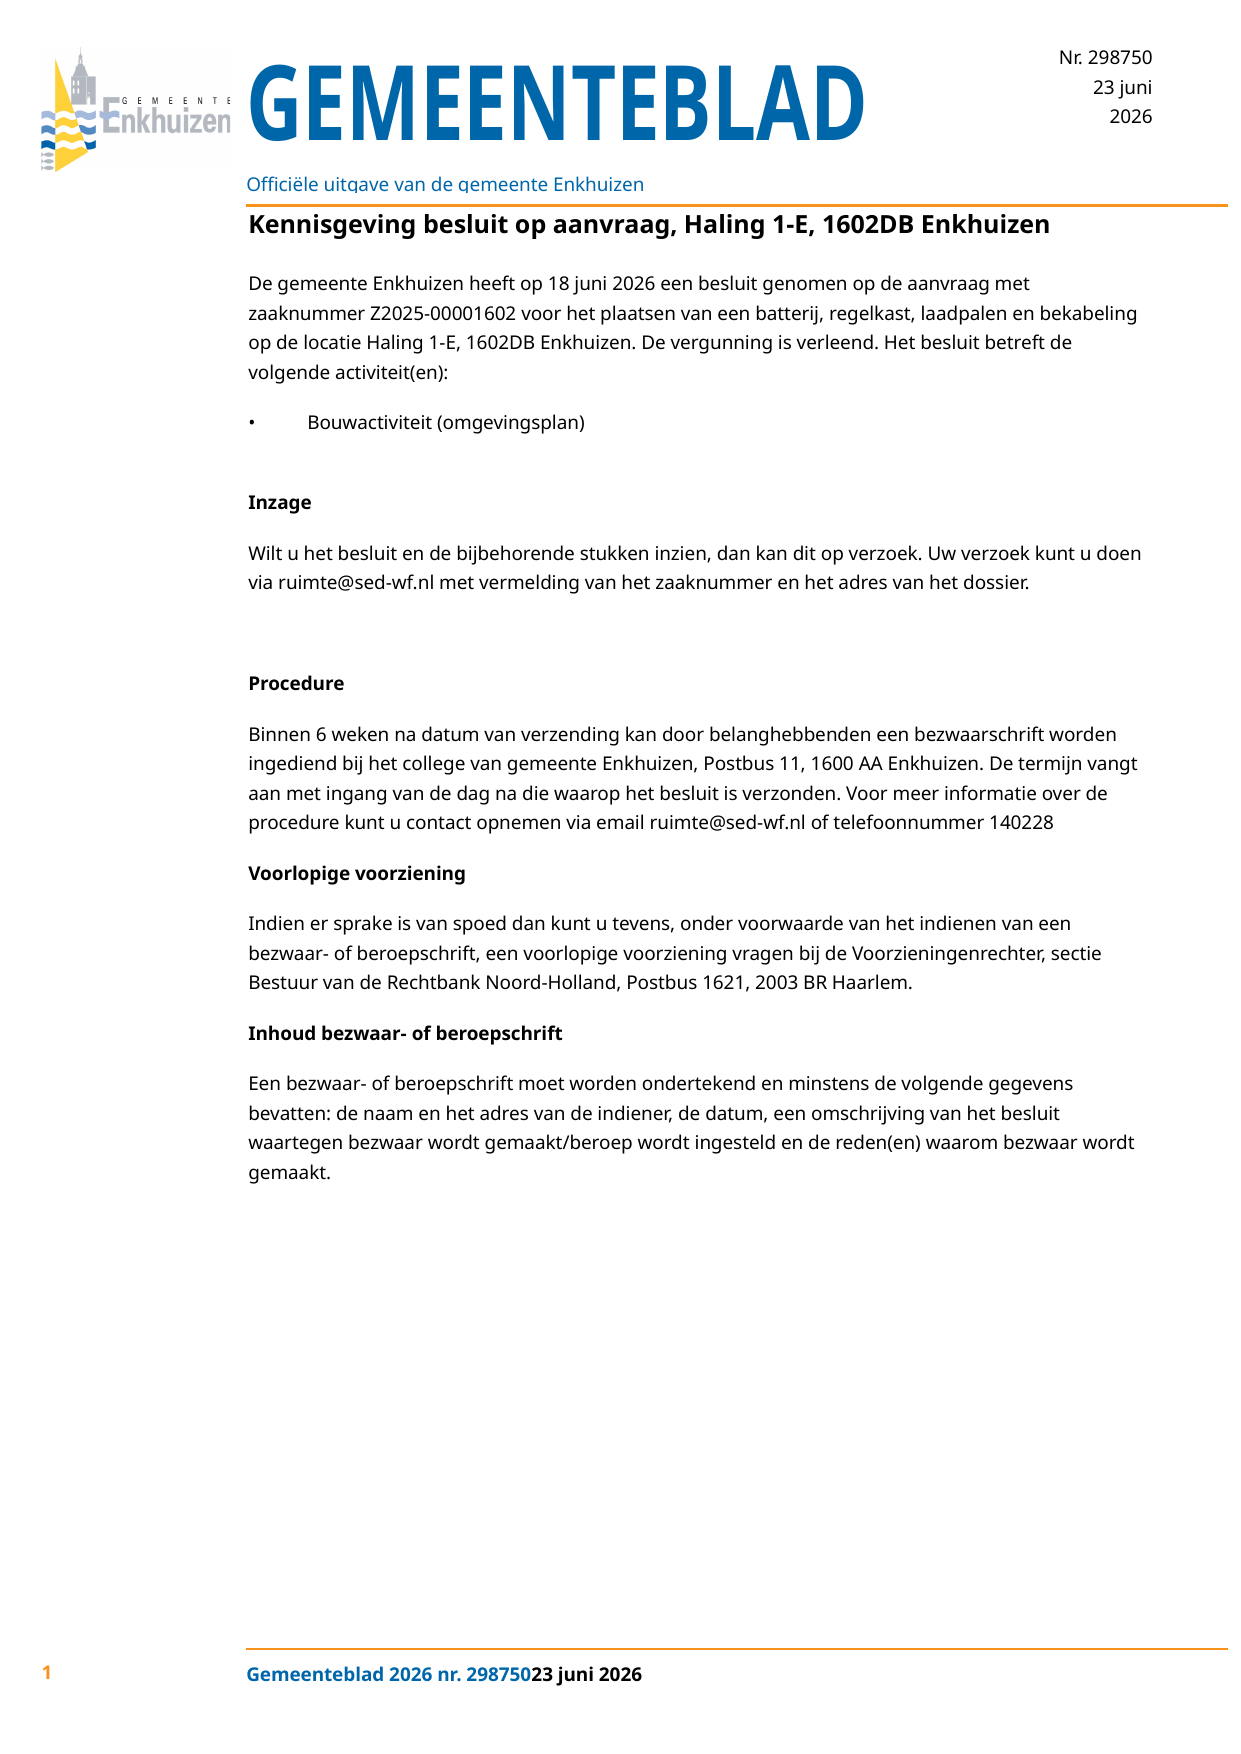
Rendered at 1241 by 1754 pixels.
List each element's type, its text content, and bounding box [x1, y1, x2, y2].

text De gemeente Enkhuizen heeft op 18 juni 2026 een besluit genomen op de aanvraag met zaaknummer Z2025-00001602 voor het plaatsen van een batterij, regelkast, laadpalen en bekabeling op de locatie Haling 1-E, 1602DB Enkhuizen. De vergunning is verleend. Het besluit betreft de volgende activiteit(en): [248, 270, 1152, 385]
text Indien er sprake is van spoed dan kunt u tevens, onder voorwaarde van het indienen van een bezwaar- of beroepschrift, een voorlopige voorziening vragen bij de Voorzieningenrechter, sectie Bestuur van de Rechtbank Noord-Holland, Postbus 1621, 2003 BR Haarlem. [248, 910, 1152, 995]
text Wilt u het besluit en de bijbehorende stukken inzien, dan kan dit op verzoek. Uw verzoek kunt u doen via ruimte@sed-wf.nl met vermelding van het zaaknummer en het adres van het dossier. [248, 540, 1152, 595]
text Inhoud bezwaar- of beroepschrift [248, 1020, 1152, 1046]
text Inzage [248, 489, 1152, 515]
text Binnen 6 weken na datum van verzending kan door belanghebbenden een bezwaarschrift worden ingediend bij het college van gemeente Enkhuizen, Postbus 11, 1600 AA Enkhuizen. De termijn vangt aan met ingang van de dag na die waarop het besluit is verzonden. Voor meer informatie over de procedure kunt u contact opnemen via email ruimte@sed-wf.nl of telefoonnummer 140228 [248, 721, 1152, 835]
picture [41, 47, 231, 172]
text Een bezwaar- of beroepschrift moet worden ondertekend en minstens de volgende gegevens bevatten: de naam en het adres van de indiener, de datum, een omschrijving van het besluit waartegen bezwaar wordt gemaakt/beroep wordt ingesteld en de reden(en) waarom bezwaar wordt gemaakt. [248, 1070, 1152, 1185]
text Voorlopige voorziening [248, 860, 1152, 886]
text Kennisgeving besluit op aanvraag, Haling 1-E, 1602DB Enkhuizen [248, 207, 1152, 241]
list Bouwactiviteit (omgevingsplan) [248, 409, 1152, 435]
text Procedure [248, 670, 1152, 696]
